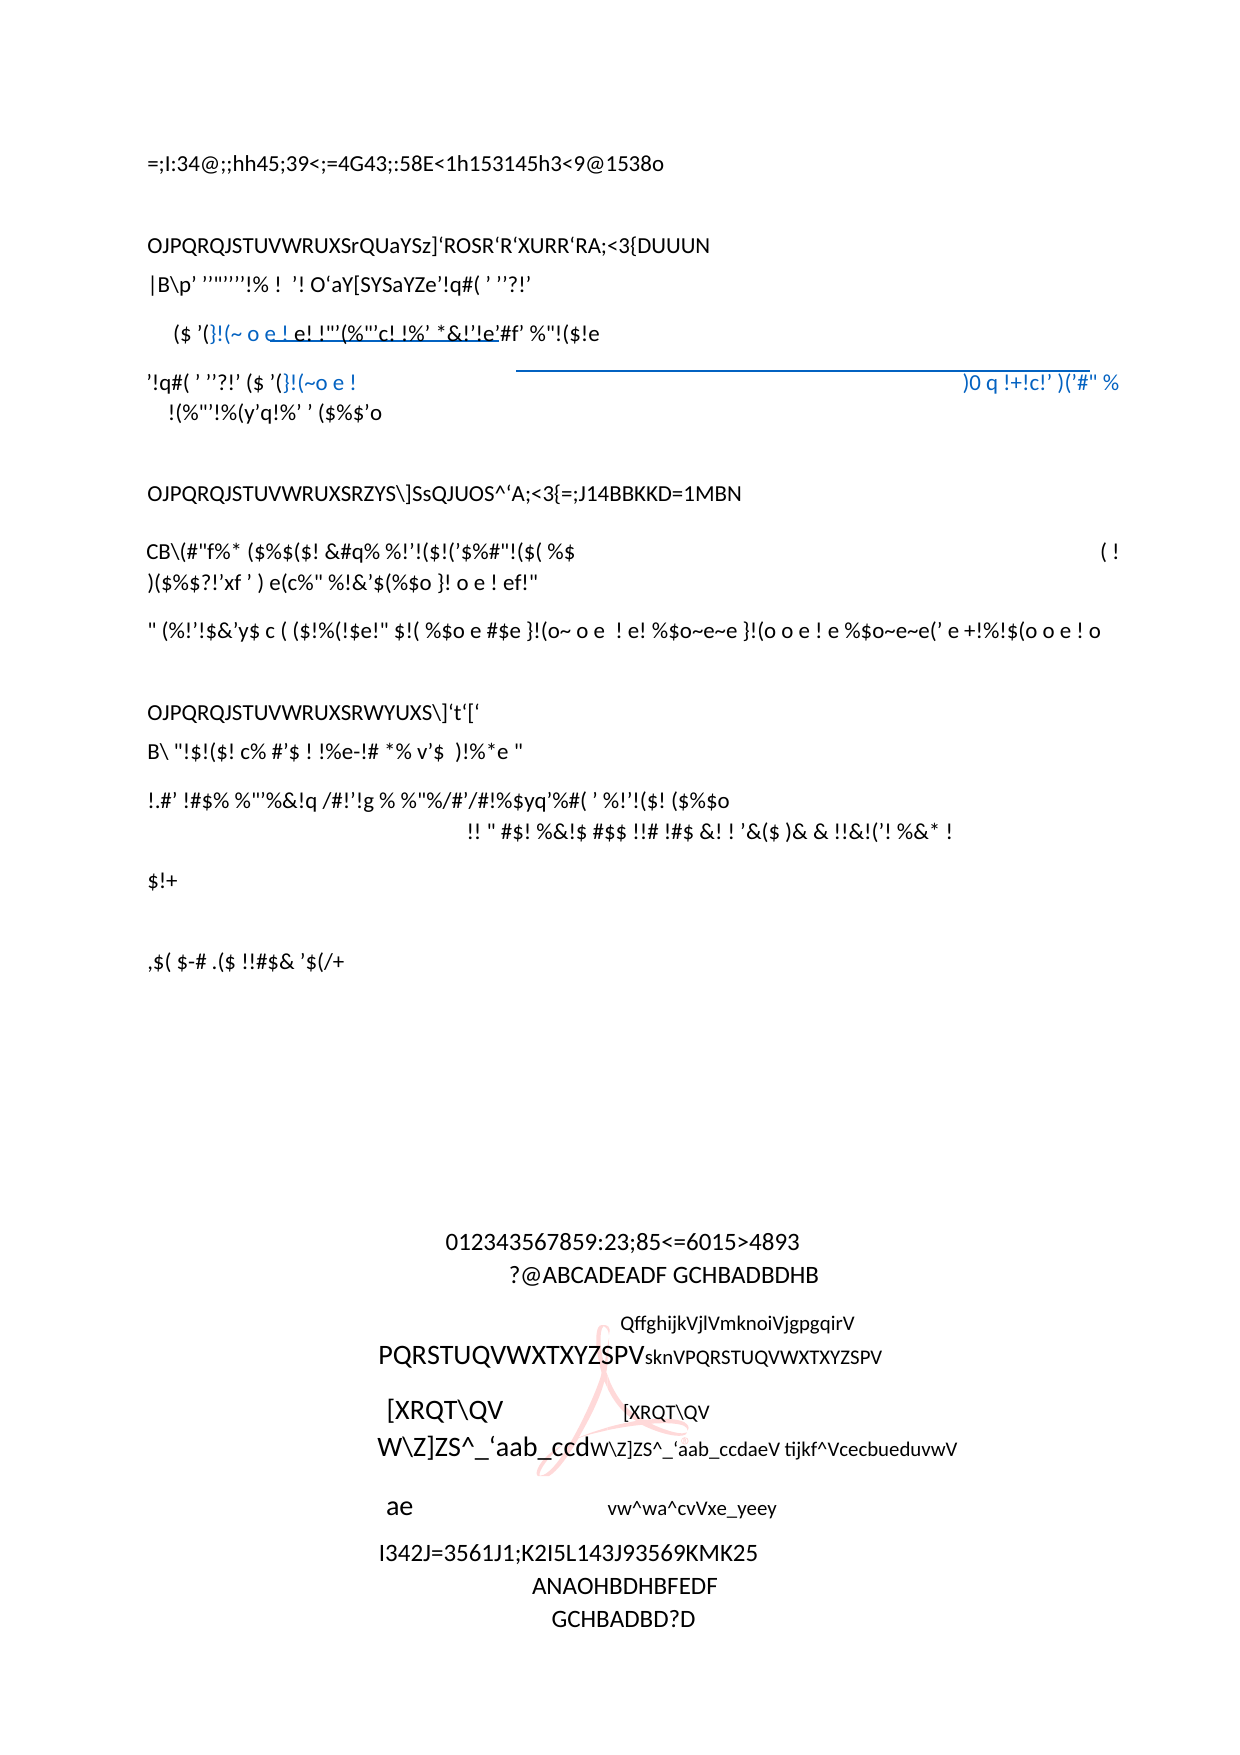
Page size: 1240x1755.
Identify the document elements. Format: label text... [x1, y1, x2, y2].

text ?@ABCADEADF GCHBADBDHB [508, 1259, 920, 1290]
text W\Z]ZS^_‘aab_ccdW\Z]ZS^_‘aab_ccdaeV tijkf^VcecbueduvwV [563, 1429, 1004, 1464]
text $!+ [147, 866, 1114, 894]
text CB\(#"f%* ($%$($! &#q% %!’!($!(’$%#"!($( %$ ( ! [146, 537, 1119, 565]
text ,$( $-# .($ !!#$& ’$(/+ [147, 947, 1114, 975]
text " (%!’!$&’y$ c ( ($!%(!$e!" $!( %$o e #$e }!(o~ o e ! e! %$o~e~e }!(o o e ! e %$o~e~e(’ e +!%!$(o o e ! o [147, 617, 1114, 644]
text !(%"’!%(y’q!%’ ’ ($%$’o [168, 398, 1114, 426]
text I342J=3561J1;K2I5L143J93569KMK25 [379, 1537, 920, 1567]
text PQRSTUQVWXTXYZSPVsknVPQRSTUQVWXTXYZSPV [607, 1337, 1004, 1371]
text ae vw^wa^cvVxe_yeey [147, 1488, 1119, 1522]
text OJPQRQJSTUVWRUXSrQUaYSz]‘ROSR‘R‘XURR‘RA;<3{DUUUN [147, 231, 1114, 259]
text PQRSTUQVWXTXYZSPVsknVPQRSTUQVWXTXYZSPV [378, 1337, 600, 1371]
text |B\p’ ’’"’’’’!% ! ’! O‘aY[SYSaYZe’!q#( ’ ’’?!’ [147, 270, 1114, 298]
text GCHBADBD?D [148, 1603, 1098, 1633]
text OJPQRQJSTUVWRUXSRZYS\]SsQJUOS^‘A;<3{=;J14BBKKD=1MBN [147, 479, 1114, 507]
text QffghijkVjlVmknoiVjgpgqirV [355, 1310, 1119, 1335]
text B\ "!$!($! c% #’$ ! !%e-!# *% v’$ )!%*e " [147, 737, 1114, 765]
text )($%$?!’xf ’ ) e(c%" %!&’$(%$o }! o e ! ef!" [147, 568, 1114, 596]
text =;I:34@;;hh45;39<;=4G43;:58E<1h153145h3<9@1538o [147, 149, 1114, 177]
text ANAOHBDHBFEDF [148, 1570, 1101, 1600]
text [XRQT\QV [616, 1392, 1119, 1426]
text ($ ’(}!(~ o e ! e! !"’(%"’c! !%’ *&!’!e’#f’ %"!($!e [173, 319, 1114, 347]
text 012343567859:23;85<=6015>4893 [148, 1226, 1097, 1257]
text !.#’ !#$% %"’%&!q /#!’!g % %"%/#’/#!%$yq’%#( ’ %!’!($! ($%$o [147, 786, 1114, 814]
text OJPQRQJSTUVWRUXSRWYUXS\]‘t‘[‘ [147, 698, 1114, 726]
text [XRQT\QV [147, 1392, 594, 1426]
text [586, 1392, 625, 1426]
text !! " #$! %&!$ #$$ !!# !#$ &! ! ’&($ )& & !!&!(’! %&* ! [181, 817, 1114, 845]
text W\Z]ZS^_‘aab_ccdW\Z]ZS^_‘aab_ccdaeV tijkf^VcecbueduvwV [377, 1429, 577, 1464]
text ’!q#( ’ ’’?!’ ($ ’(}!(~o e ! )0 q !+!c!’ )(’#" % [146, 368, 1119, 396]
